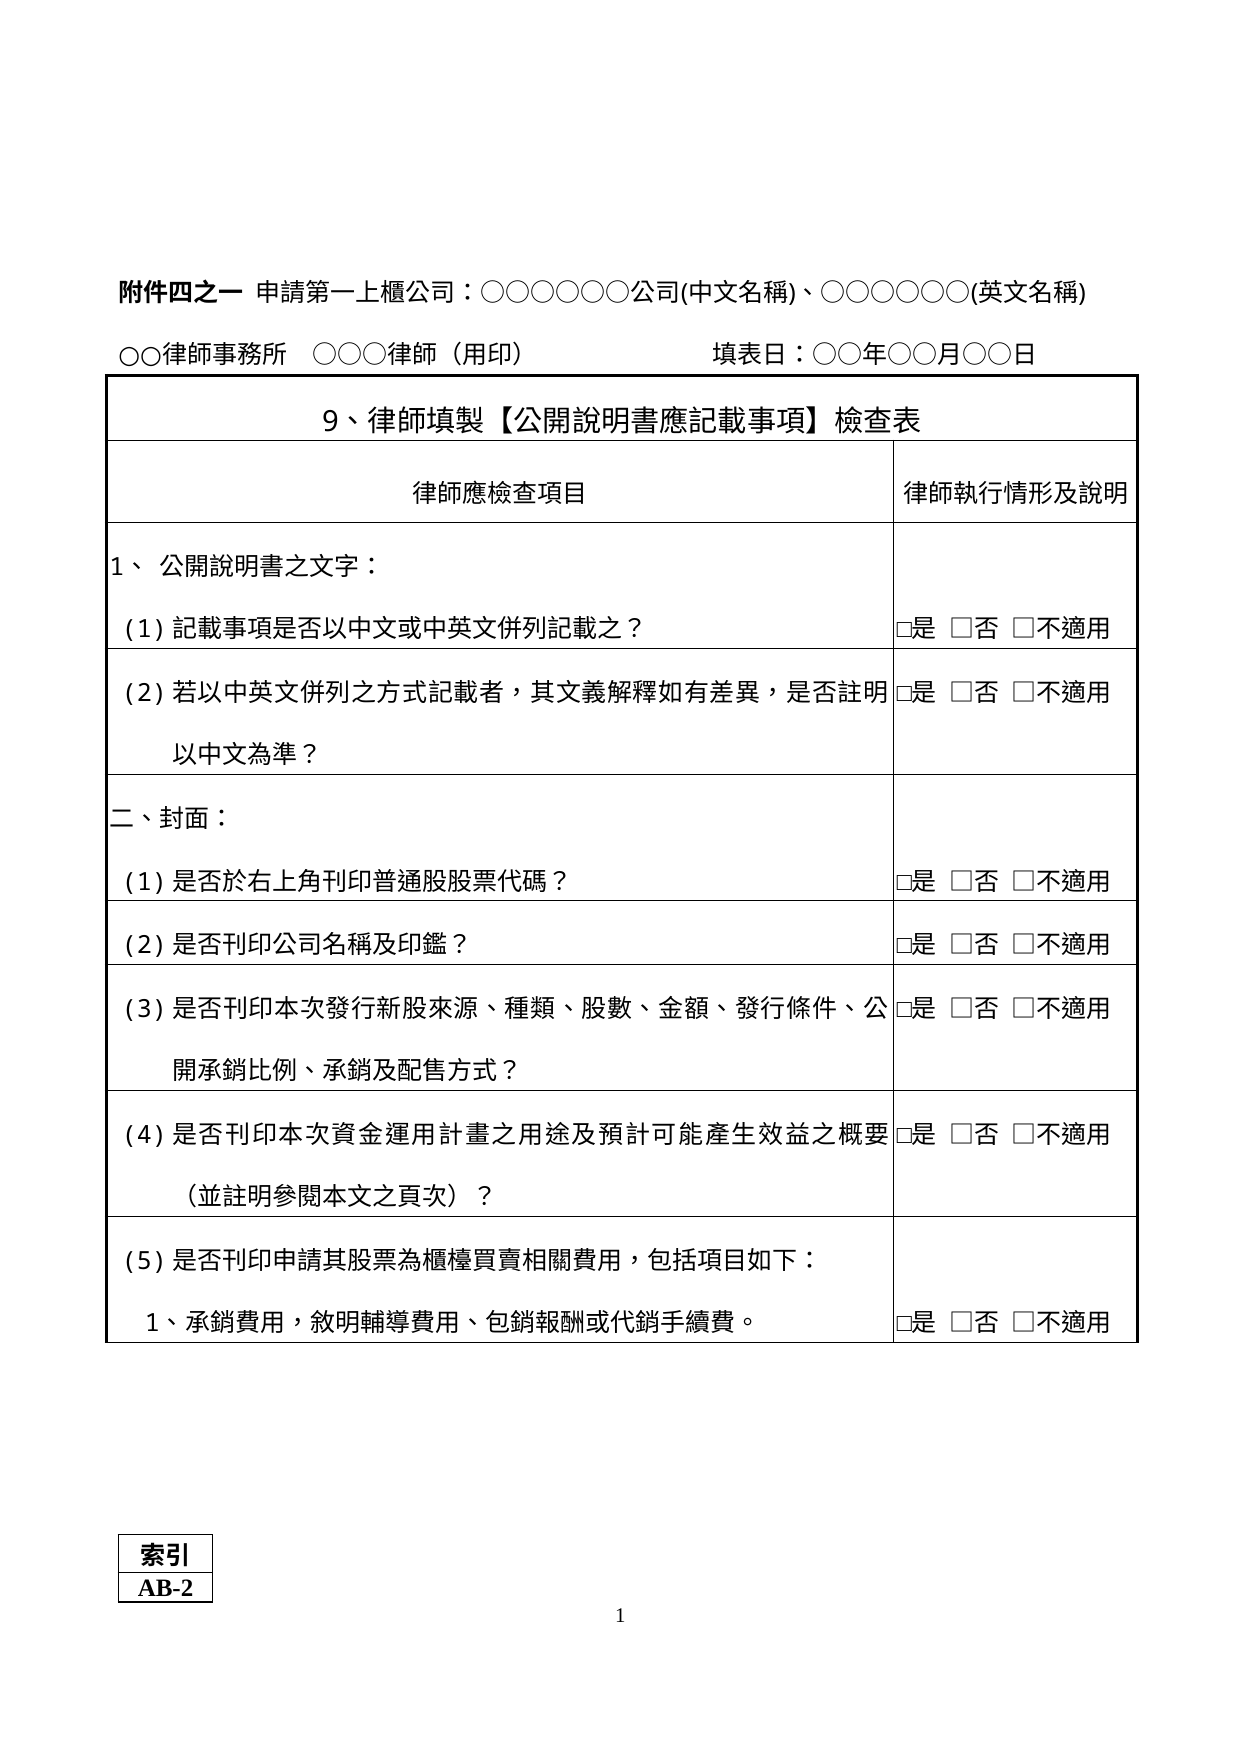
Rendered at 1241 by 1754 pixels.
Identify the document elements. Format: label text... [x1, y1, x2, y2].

table_cell 是否刊印本次發行新股來源、種類、股數、金額、發行條件、公開承銷比例、承銷及配售方式？ [108, 965, 893, 1089]
table_header 9、律師填製【公開說明書應記載事項】檢查表 [108, 377, 1136, 439]
table_cell □是 □否 □不適用 [894, 649, 1136, 774]
table_cell □是 □否 □不適用 [894, 901, 1136, 963]
table_cell 是否刊印公司名稱及印鑑？ [108, 901, 893, 963]
table_cell □是 □否 □不適用 [894, 775, 1136, 900]
table_cell 若以中英文併列之方式記載者，其文義解釋如有差異，是否註明以中文為準？ [108, 649, 893, 774]
table_cell 是否刊印本次資金運用計畫之用途及預計可能產生效益之概要（並註明參閱本文之頁次）？ [108, 1091, 893, 1216]
text ○○律師事務所 ○○○律師（用印） 填表日：○○年○○月○○日 [118, 311, 1122, 374]
table_cell □是 □否 □不適用 [894, 965, 1136, 1089]
table_cell 是否刊印申請其股票為櫃檯買賣相關費用，包括項目如下： 承銷費用，敘明輔導費用、包銷報酬或代銷手續費。 上櫃審查費。 其他費用，包括會計師、律師及印刷等其他費用。 [108, 1217, 893, 1342]
table_cell 律師應檢查項目 [108, 441, 893, 522]
table_cell 二、封面： 是否於右上角刊印普通股股票代碼？ [108, 775, 893, 900]
table_cell 公開說明書之文字： 記載事項是否以中文或中英文併列記載之？ [108, 523, 893, 648]
table_cell □是 □否 □不適用 [894, 523, 1136, 648]
table_cell □是 □否 □不適用 [894, 1091, 1136, 1216]
text 附件四之一 申請第一上櫃公司：○○○○○○公司(中文名稱)、○○○○○○(英文名稱) [118, 249, 1122, 311]
table_cell □是 □否 □不適用 [894, 1217, 1136, 1342]
table_cell 律師執行情形及說明 [894, 441, 1136, 522]
